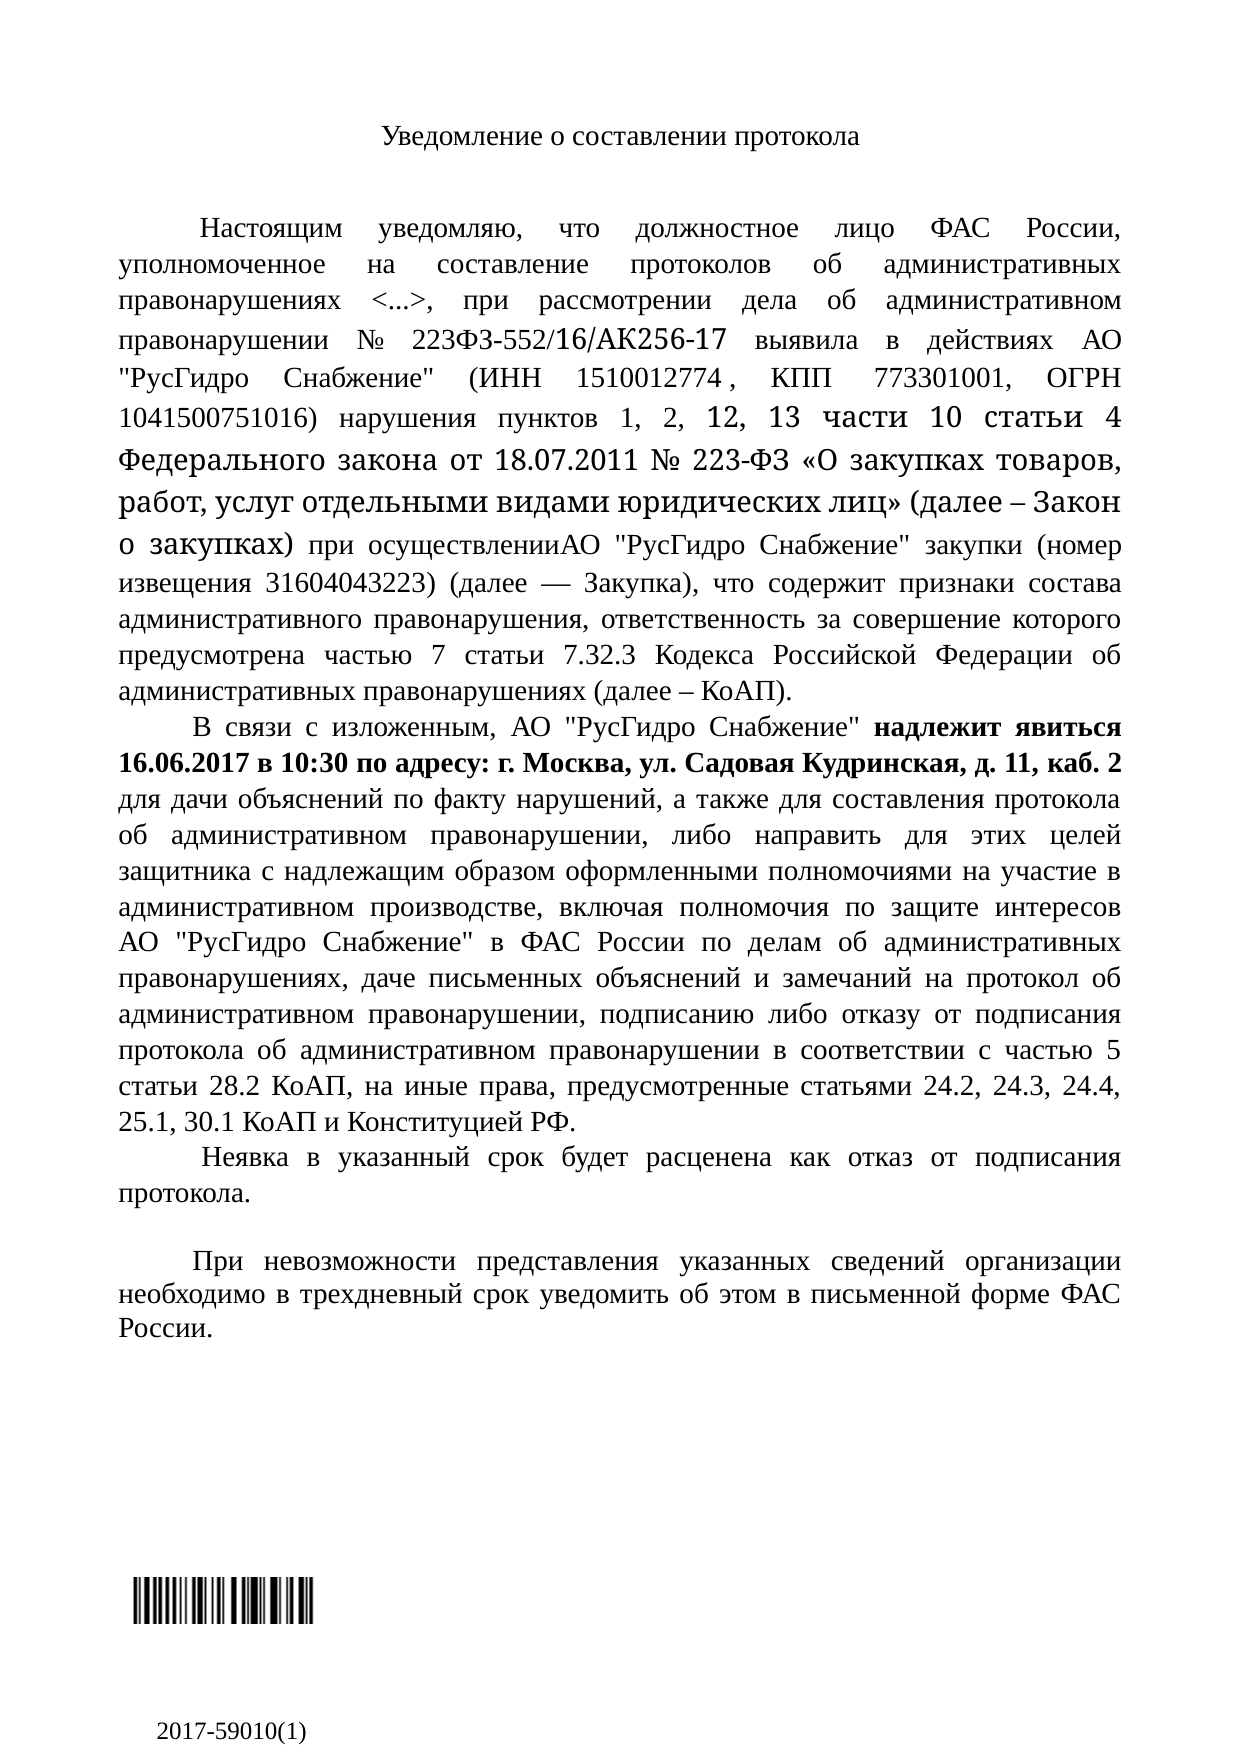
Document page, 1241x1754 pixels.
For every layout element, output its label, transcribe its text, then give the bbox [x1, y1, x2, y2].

text Неявка в указанный срок будет расценена как отказ от подписания протокола. [118, 1139, 1122, 1209]
text Уведомление о составлении протокола [118, 118, 1122, 152]
text В связи с изложенным, АО "РусГидро Снабжение" надлежит явиться 16.06.2017 в 10:30 по адресу: г. Москва, ул. Садовая Кудринская, д. 11, каб. 2 для дачи объяснений по факту нарушений, а также для составления протокола об административном правонарушении, либо направить для этих целей защитника с надлежащим образом оформленными полномочиями на участие в административном производстве, включая полномочия по защите интересов АО "РусГидро Снабжение" в ФАС России по делам об административных правонарушениях, даче письменных объяснений и замечаний на протокол об административном правонарушении, подписанию либо отказу от подписания протокола об административном правонарушении в соответствии с частью 5 статьи 28.2 КоАП, на иные права, предусмотренные статьями 24.2, 24.3, 24.4, 25.1, 30.1 КоАП и Конституцией РФ. [118, 709, 1122, 1137]
text При невозможности представления указанных сведений организации необходимо в трехдневный срок уведомить об этом в письменной форме ФАС России. [118, 1243, 1122, 1344]
picture [118, 1577, 331, 1624]
text Настоящим уведомляю, что должностное лицо ФАС России, уполномоченное на составление протоколов об административных правонарушениях <...>, при рассмотрении дела об административном правонарушении № 223ФЗ-552/16/АК256-17 выявила в действиях АО "РусГидро Снабжение" (ИНН 1510012774 , КПП 773301001, ОГРН 1041500751016) нарушения пунктов 1, 2, 12, 13 части 10 статьи 4 Федерального закона от 18.07.2011 № 223-ФЗ «О закупках товаров, работ, услуг отдельными видами юридических лиц» (далее – Закон о закупках) при осуществленииАО "РусГидро Снабжение" закупки (номер извещения 31604043223) (далее — Закупка), что содержит признаки состава административного правонарушения, ответственность за совершение которого предусмотрена частью 7 статьи 7.32.3 Кодекса Российской Федерации об административных правонарушениях (далее – КоАП). [118, 210, 1122, 707]
